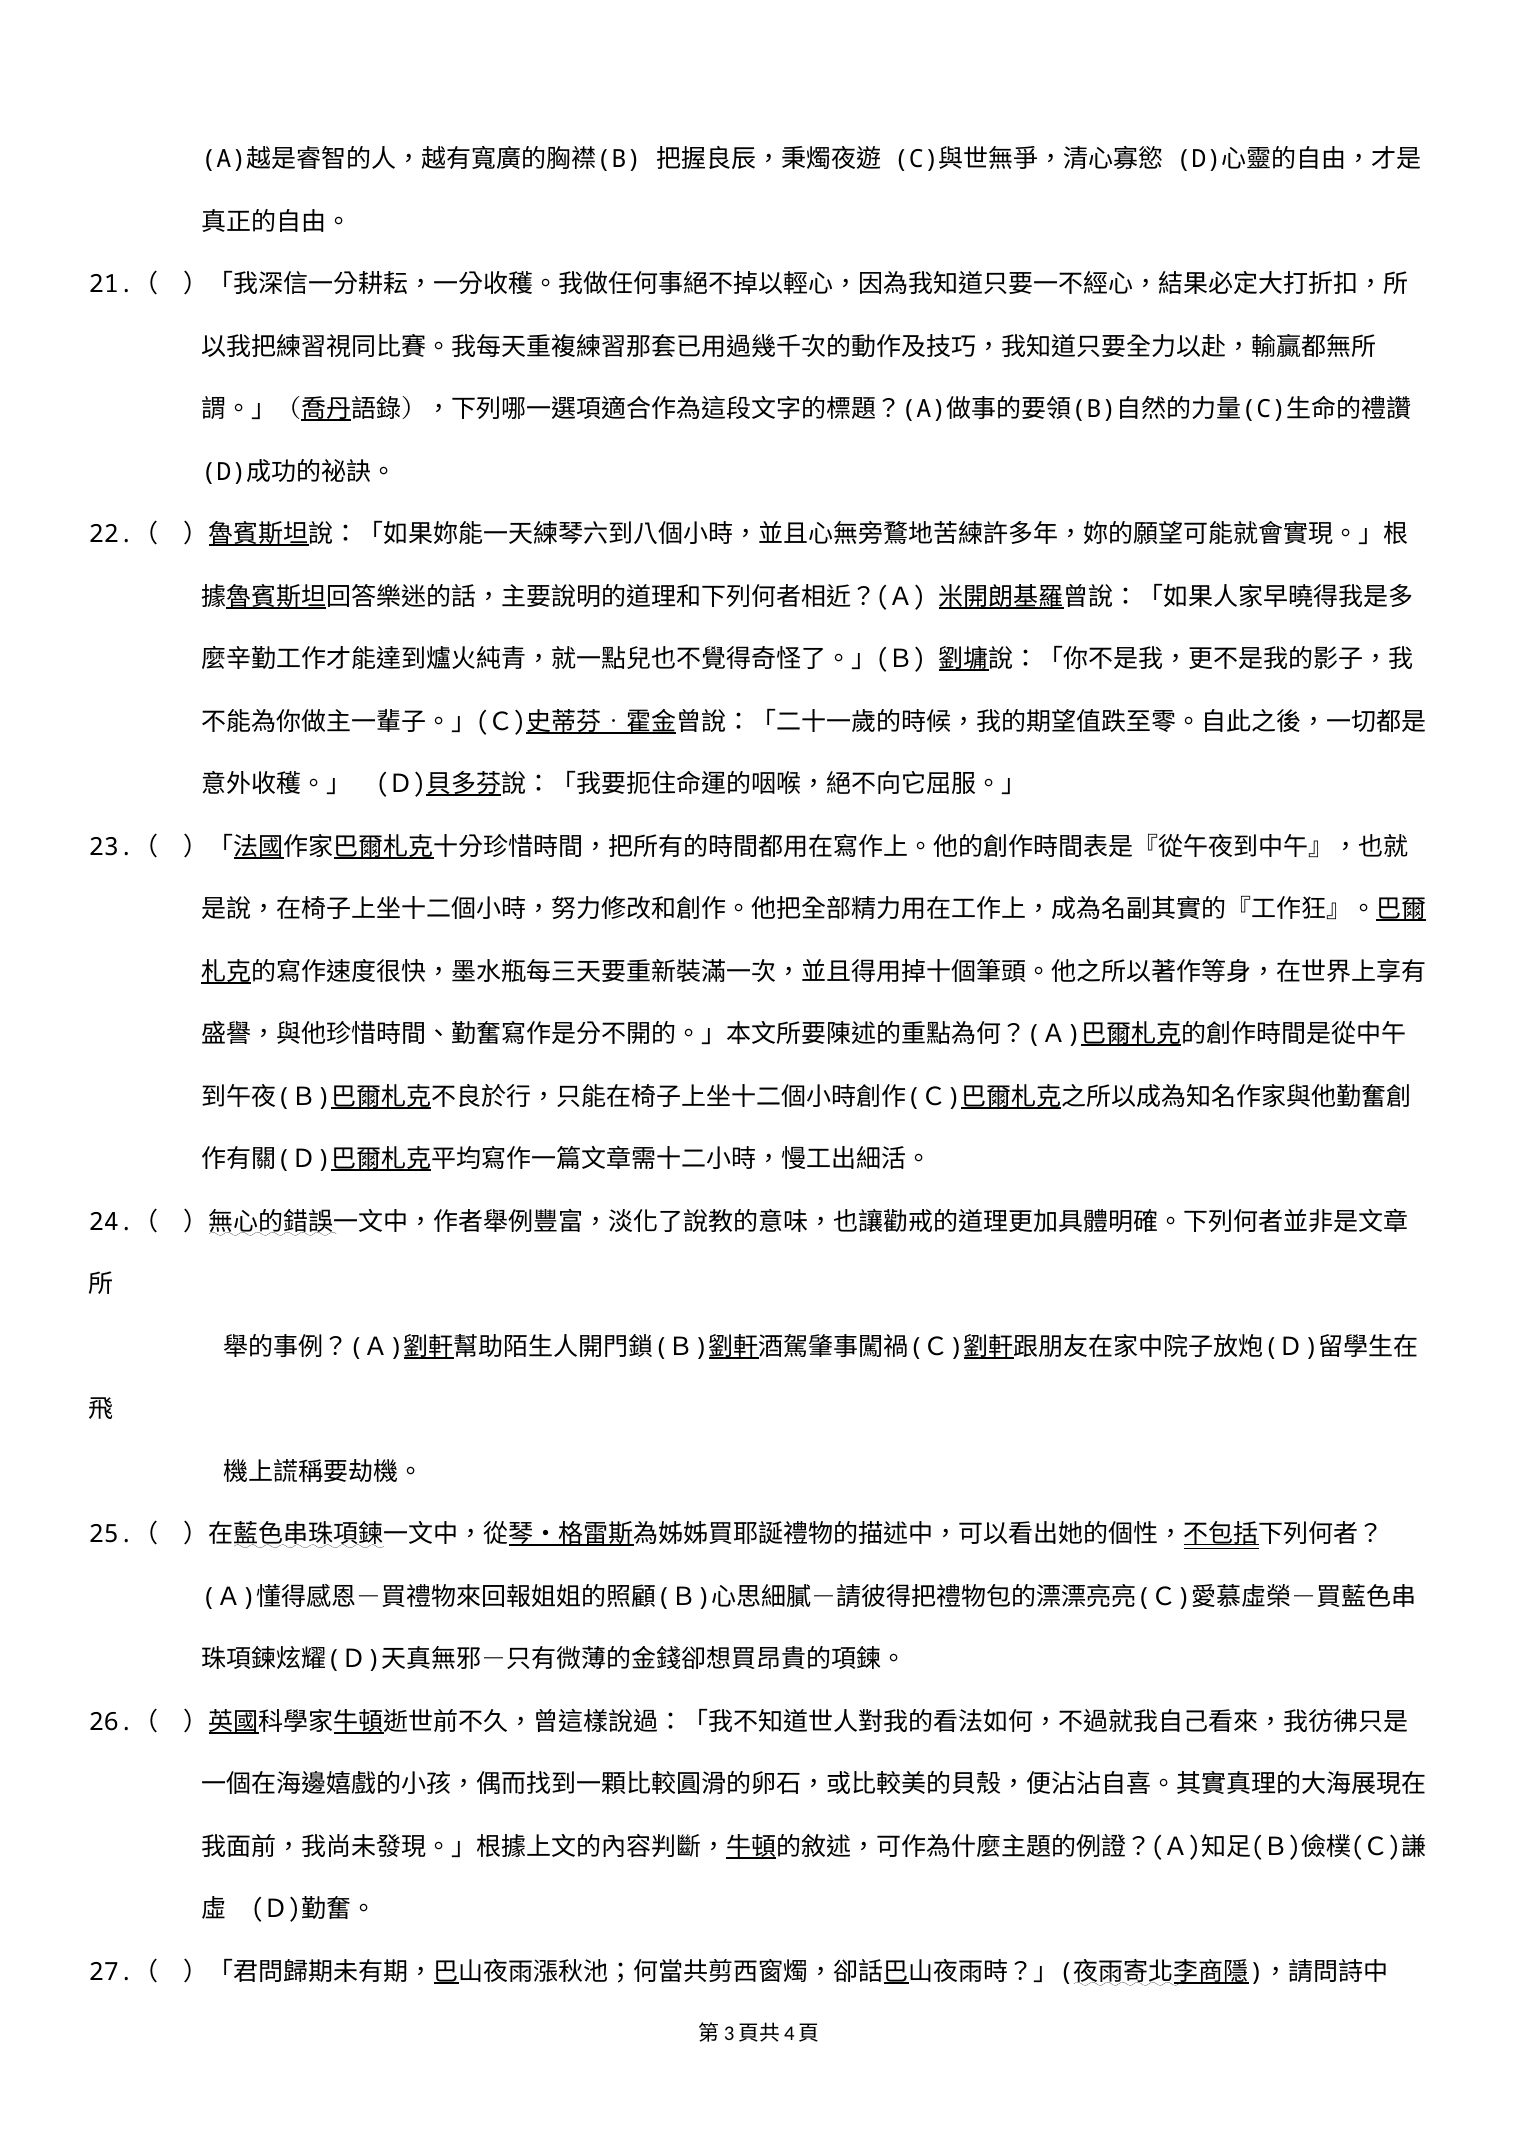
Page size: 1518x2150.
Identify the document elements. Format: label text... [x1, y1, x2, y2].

text (A)越是睿智的人，越有寬廣的胸襟(B) 把握良辰，秉燭夜遊 (C)與世無爭，清心寡慾 (D)心靈的自由，才是真正的自由。 [89, 115, 1429, 240]
text 26.（ ）英國科學家牛頓逝世前不久，曾這樣說過：「我不知道世人對我的看法如何，不過就我自己看來，我彷彿只是一個在海邊嬉戲的小孩，偶而找到一顆比較圓滑的卵石，或比較美的貝殼，便沾沾自喜。其實真理的大海展現在我面前，我尚未發現。」根據上文的內容判斷，牛頓的敘述，可作為什麼主題的例證？(Ａ)知足(Ｂ)儉樸(Ｃ)謙虛 (Ｄ)勤奮。 [89, 1677, 1429, 1927]
text 25.（ ）在藍色串珠項鍊一文中，從琴•格雷斯為姊姊買耶誕禮物的描述中，可以看出她的個性，不包括下列何者？(Ａ)懂得感恩－買禮物來回報姐姐的照顧(Ｂ)心思細膩－請彼得把禮物包的漂漂亮亮(Ｃ)愛慕虛榮－買藍色串珠項鍊炫耀(Ｄ)天真無邪－只有微薄的金錢卻想買昂貴的項鍊。 [89, 1490, 1429, 1677]
text 21.（ ）「我深信一分耕耘，一分收穫。我做任何事絕不掉以輕心，因為我知道只要一不經心，結果必定大打折扣，所以我把練習視同比賽。我每天重複練習那套已用過幾千次的動作及技巧，我知道只要全力以赴，輸贏都無所謂。」（喬丹語錄），下列哪一選項適合作為這段文字的標題？(A)做事的要領(B)自然的力量(C)生命的禮讚(D)成功的祕訣。 [89, 240, 1429, 490]
text 23.（ ）「法國作家巴爾札克十分珍惜時間，把所有的時間都用在寫作上。他的創作時間表是『從午夜到中午』，也就是說，在椅子上坐十二個小時，努力修改和創作。他把全部精力用在工作上，成為名副其實的『工作狂』。巴爾札克的寫作速度很快，墨水瓶每三天要重新裝滿一次，並且得用掉十個筆頭。他之所以著作等身，在世界上享有盛譽，與他珍惜時間、勤奮寫作是分不開的。」本文所要陳述的重點為何？(Ａ)巴爾札克的創作時間是從中午到午夜(Ｂ)巴爾札克不良於行，只能在椅子上坐十二個小時創作(Ｃ)巴爾札克之所以成為知名作家與他勤奮創作有關(Ｄ)巴爾札克平均寫作一篇文章需十二小時，慢工出細活。 [89, 802, 1429, 1177]
text 舉的事例？(Ａ)劉軒幫助陌生人開門鎖(Ｂ)劉軒酒駕肇事闖禍(Ｃ)劉軒跟朋友在家中院子放炮(Ｄ)留學生在飛 [89, 1302, 1429, 1427]
text 22.（ ）魯賓斯坦說：「如果妳能一天練琴六到八個小時，並且心無旁鶩地苦練許多年，妳的願望可能就會實現。」根據魯賓斯坦回答樂迷的話，主要說明的道理和下列何者相近？(Ａ) 米開朗基羅曾說：「如果人家早曉得我是多麼辛勤工作才能達到爐火純青，就一點兒也不覺得奇怪了。」(Ｂ) 劉墉說：「你不是我，更不是我的影子，我不能為你做主一輩子。」(Ｃ)史蒂芬•霍金曾說：「二十一歲的時候，我的期望值跌至零。自此之後，一切都是意外收穫。」 (Ｄ)貝多芬說：「我要扼住命運的咽喉，絕不向它屈服。」 [89, 490, 1429, 802]
text 27.（ ）「君問歸期未有期，巴山夜雨漲秋池；何當共剪西窗燭，卻話巴山夜雨時？」(夜雨寄北李商隱)，請問詩中 [89, 1927, 1429, 1990]
text 24.（ ）無心的錯誤一文中，作者舉例豐富，淡化了說教的意味，也讓勸戒的道理更加具體明確。下列何者並非是文章所 [89, 1177, 1429, 1302]
text 機上謊稱要劫機。 [89, 1427, 1429, 1490]
